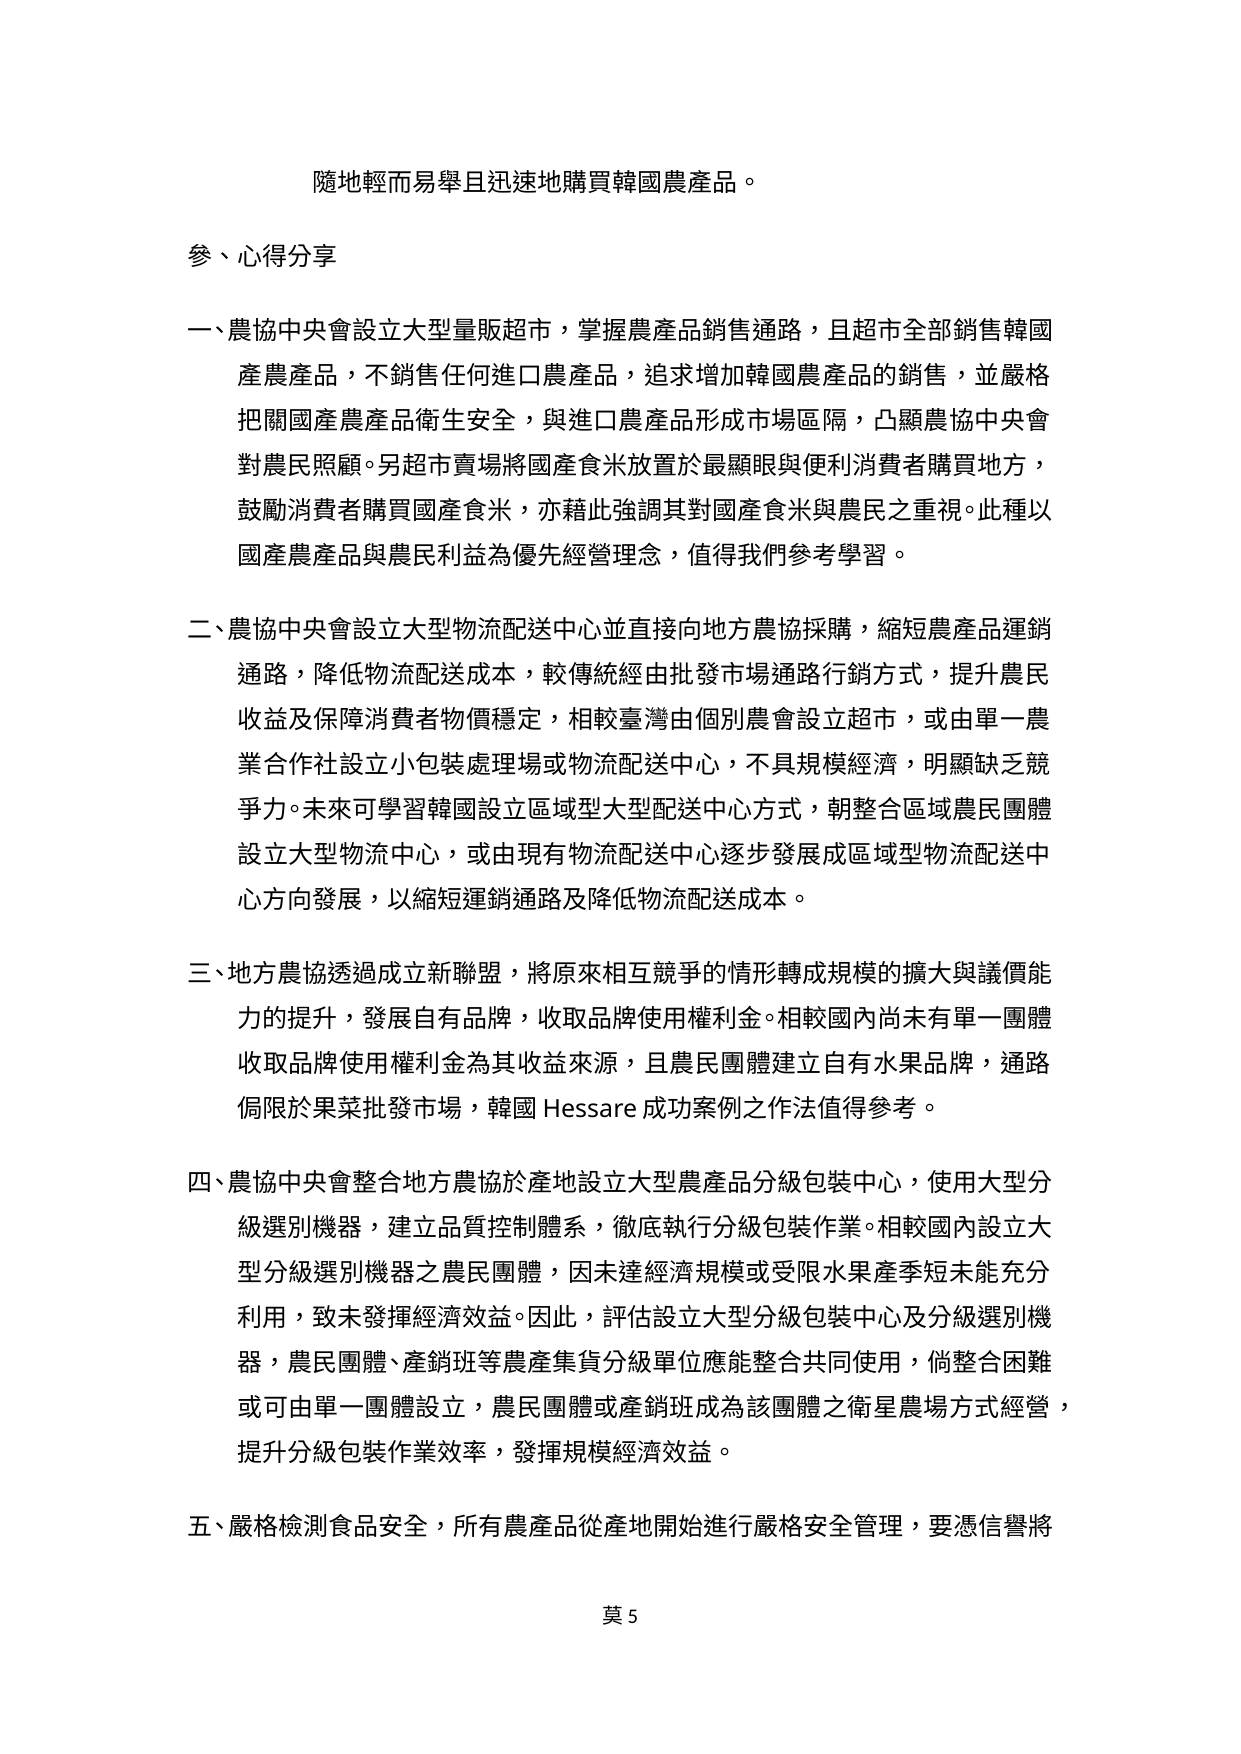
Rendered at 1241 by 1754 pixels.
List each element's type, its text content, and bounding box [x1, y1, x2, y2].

text 三、地方農協透過成立新聯盟，將原來相互競爭的情形轉成規模的擴大與議價能力的提升，發展自有品牌，收取品牌使用權利金。相較國內尚未有單一團體收取品牌使用權利金為其收益來源，且農民團體建立自有水果品牌，通路侷限於果菜批發市場，韓國Hessare成功案例之作法值得參考。 [187, 953, 1053, 1125]
text 參、心得分享 [187, 236, 1053, 274]
text 一、農協中央會設立大型量販超市，掌握農產品銷售通路，且超市全部銷售韓國產農產品，不銷售任何進口農產品，追求增加韓國農產品的銷售，並嚴格把關國產農產品衛生安全，與進口農產品形成市場區隔，凸顯農協中央會對農民照顧。另超市賣場將國產食米放置於最顯眼與便利消費者購買地方，鼓勵消費者購買國產食米，亦藉此強調其對國產食米與農民之重視。此種以國產農產品與農民利益為優先經營理念，值得我們參考學習。 [187, 310, 1053, 572]
text 五、嚴格檢測食品安全，所有農產品從產地開始進行嚴格安全管理，要憑信譽將 [187, 1505, 1053, 1543]
text 二、農協中央會設立大型物流配送中心並直接向地方農協採購，縮短農產品運銷通路，降低物流配送成本，較傳統經由批發市場通路行銷方式，提升農民收益及保障消費者物價穩定，相較臺灣由個別農會設立超市，或由單一農業合作社設立小包裝處理場或物流配送中心，不具規模經濟，明顯缺乏競爭力。未來可學習韓國設立區域型大型配送中心方式，朝整合區域農民團體設立大型物流中心，或由現有物流配送中心逐步發展成區域型物流配送中心方向發展，以縮短運銷通路及降低物流配送成本。 [187, 609, 1053, 916]
text 隨地輕而易舉且迅速地購買韓國農產品。 [237, 162, 1053, 200]
text 四、農協中央會整合地方農協於產地設立大型農產品分級包裝中心，使用大型分級選別機器，建立品質控制體系，徹底執行分級包裝作業。相較國內設立大型分級選別機器之農民團體，因未達經濟規模或受限水果產季短未能充分利用，致未發揮經濟效益。因此，評估設立大型分級包裝中心及分級選別機器，農民團體、產銷班等農產集貨分級單位應能整合共同使用，倘整合困難，或可由單一團體設立，農民團體或產銷班成為該團體之衛星農場方式經營，提升分級包裝作業效率，發揮規模經濟效益。 [187, 1162, 1053, 1469]
